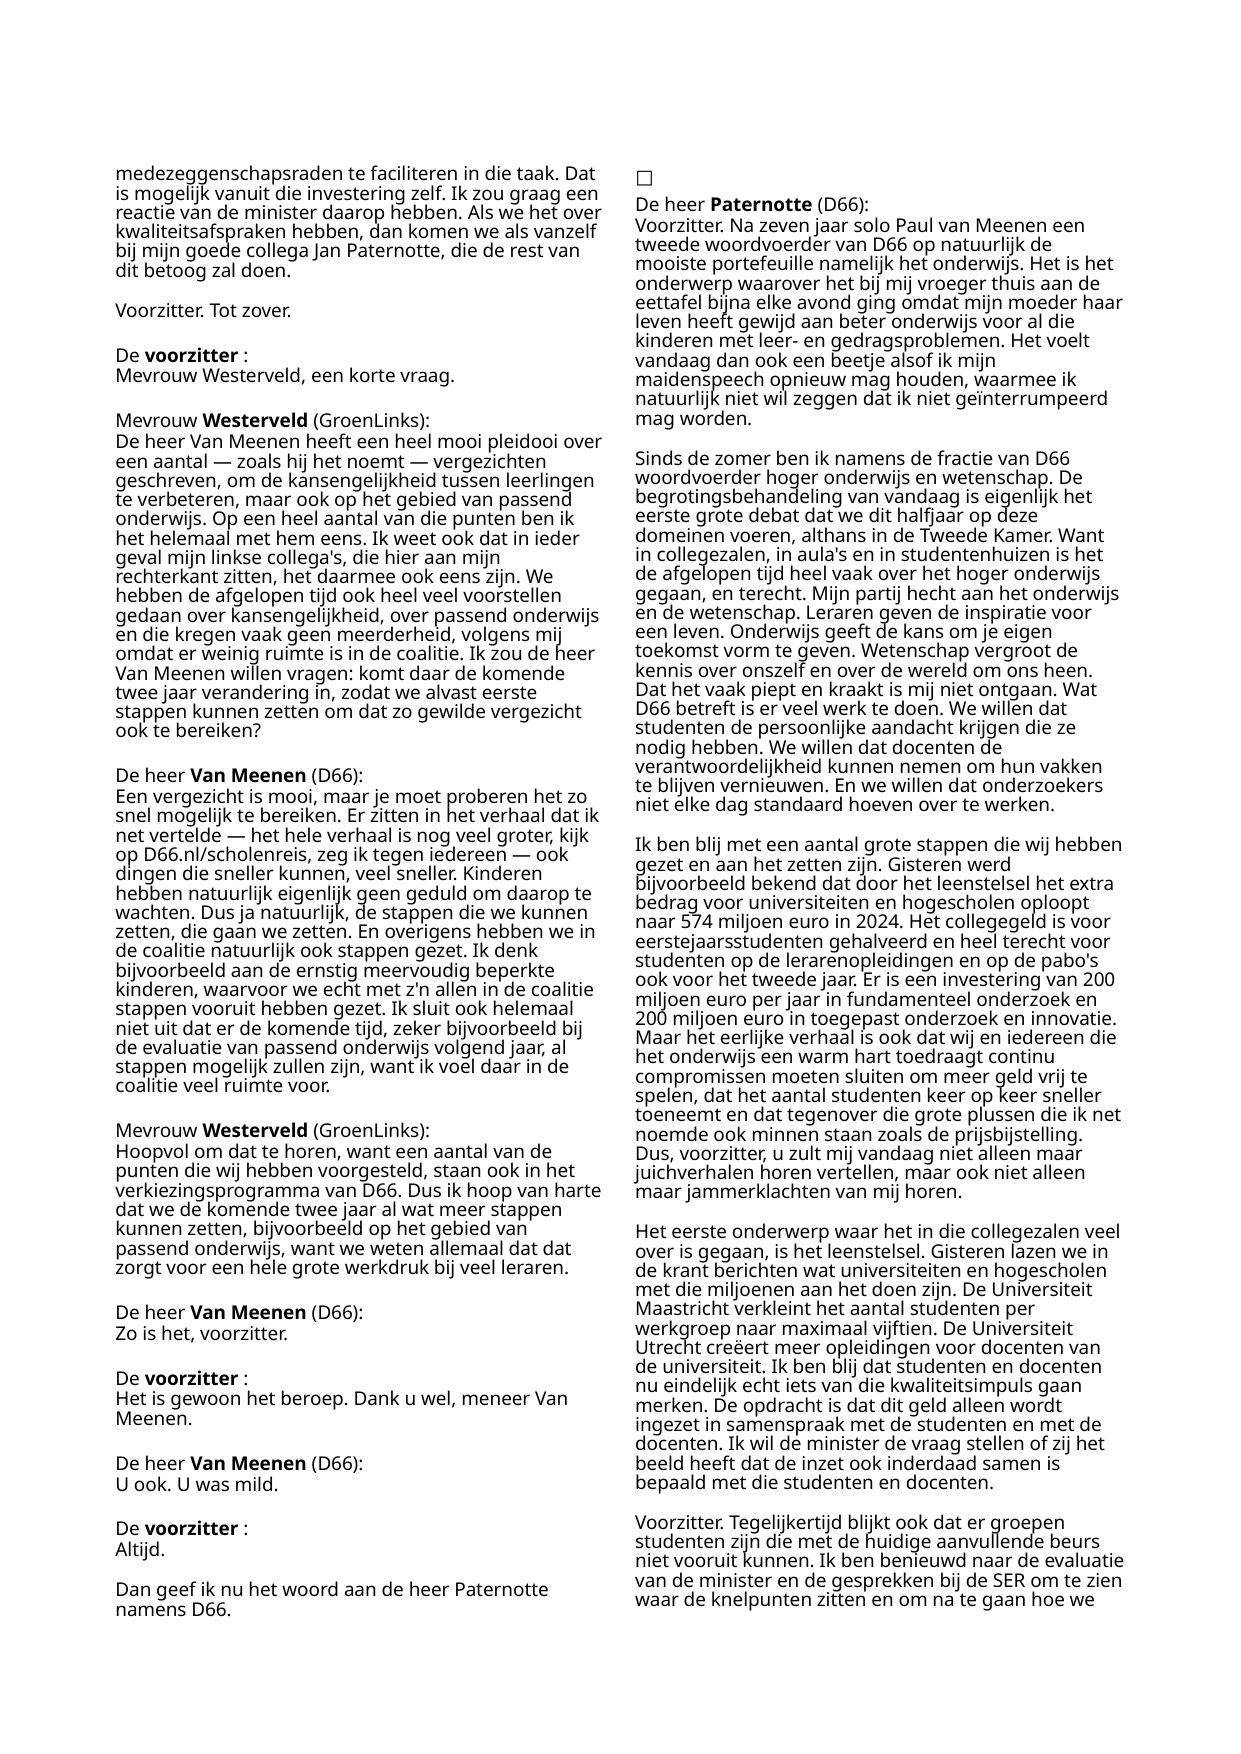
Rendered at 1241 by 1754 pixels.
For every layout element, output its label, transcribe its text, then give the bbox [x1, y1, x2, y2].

text Zo is het, voorzitter. [115, 1324, 605, 1344]
text ⬜ [635, 165, 1125, 191]
text De heer Van Meenen (D66): [115, 762, 605, 788]
text Ik ben blij met een aantal grote stappen die wij hebben gezet en aan het zetten zijn. Gisteren werd bijvoorbeeld bekend dat door het leenstelsel het extra bedrag voor universiteiten en hogescholen oploopt naar 574 miljoen euro in 2024. Het collegegeld is voor eerstejaarsstudenten gehalveerd en heel terecht voor studenten op de lerarenopleidingen en op de pabo's ook voor het tweede jaar. Er is een investering van 200 miljoen euro per jaar in fundamenteel onderzoek en 200 miljoen euro in toegepast onderzoek en innovatie. Maar het eerlijke verhaal is ook dat wij en iedereen die het onderwijs een warm hart toedraagt continu compromissen moeten sluiten om meer geld vrij te spelen, dat het aantal studenten keer op keer sneller toeneemt en dat tegenover die grote plussen die ik net noemde ook minnen staan zoals de prijsbijstelling. Dus, voorzitter, u zult mij vandaag niet alleen maar juichverhalen horen vertellen, maar ook niet alleen maar jammerklachten van mij horen. [635, 836, 1125, 1203]
text De heer Paternotte (D66): [635, 191, 1125, 217]
text Een vergezicht is mooi, maar je moet proberen het zo snel mogelijk te bereiken. Er zitten in het verhaal dat ik net vertelde — het hele verhaal is nog veel groter, kijk op D66.nl/scholenreis, zeg ik tegen iedereen — ook dingen die sneller kunnen, veel sneller. Kinderen hebben natuurlijk eigenlijk geen geduld om daarop te wachten. Dus ja natuurlijk, de stappen die we kunnen zetten, die gaan we zetten. En overigens hebben we in de coalitie natuurlijk ook stappen gezet. Ik denk bijvoorbeeld aan de ernstig meervoudig beperkte kinderen, waarvoor we echt met z'n allen in de coalitie stappen vooruit hebben gezet. Ik sluit ook helemaal niet uit dat er de komende tijd, zeker bijvoorbeeld bij de evaluatie van passend onderwijs volgend jaar, al stappen mogelijk zullen zijn, want ik voel daar in de coalitie veel ruimte voor. [115, 788, 605, 1097]
text Voorzitter. Tot zover. [115, 302, 605, 321]
text Het is gewoon het beroep. Dank u wel, meneer Van Meenen. [115, 1390, 605, 1429]
text De voorzitter : [115, 1516, 605, 1541]
text Het eerste onderwerp waar het in die collegezalen veel over is gegaan, is het leenstelsel. Gisteren lazen we in de krant berichten wat universiteiten en hogescholen met die miljoenen aan het doen zijn. De Universiteit Maastricht verkleint het aantal studenten per werkgroep naar maximaal vijftien. De Universiteit Utrecht creëert meer opleidingen voor docenten van de universiteit. Ik ben blij dat studenten en docenten nu eindelijk echt iets van die kwaliteitsimpuls gaan merken. De opdracht is dat dit geld alleen wordt ingezet in samenspraak met de studenten en met de docenten. Ik wil de minister de vraag stellen of zij het beeld heeft dat de inzet ook inderdaad samen is bepaald met die studenten en docenten. [635, 1223, 1125, 1493]
text Dan geef ik nu het woord aan de heer Paternotte namens D66. [115, 1581, 605, 1620]
text Mevrouw Westerveld (GroenLinks): [115, 1117, 605, 1143]
text U ook. U was mild. [115, 1476, 605, 1495]
text Altijd. [115, 1541, 605, 1561]
text medezeggenschapsraden te faciliteren in die taak. Dat is mogelijk vanuit die investering zelf. Ik zou graag een reactie van de minister daarop hebben. Als we het over kwaliteitsafspraken hebben, dan komen we als vanzelf bij mijn goede collega Jan Paternotte, die de rest van dit betoog zal doen. [115, 165, 605, 281]
text De heer Van Meenen (D66): [115, 1299, 605, 1324]
text Mevrouw Westerveld (GroenLinks): [115, 408, 605, 433]
text De heer Van Meenen (D66): [115, 1450, 605, 1476]
text De heer Van Meenen heeft een heel mooi pleidooi over een aantal — zoals hij het noemt — vergezichten geschreven, om de kansengelijkheid tussen leerlingen te verbeteren, maar ook op het gebied van passend onderwijs. Op een heel aantal van die punten ben ik het helemaal met hem eens. Ik weet ook dat in ieder geval mijn linkse collega's, die hier aan mijn rechterkant zitten, het daarmee ook eens zijn. We hebben de afgelopen tijd ook heel veel voorstellen gedaan over kansengelijkheid, over passend onderwijs en die kregen vaak geen meerderheid, volgens mij omdat er weinig ruimte is in de coalitie. Ik zou de heer Van Meenen willen vragen: komt daar de komende twee jaar verandering in, zodat we alvast eerste stappen kunnen zetten om dat zo gewilde vergezicht ook te bereiken? [115, 433, 605, 742]
text De voorzitter : [115, 342, 605, 367]
text Voorzitter. Tegelijkertijd blijkt ook dat er groepen studenten zijn die met de huidige aanvullende beurs niet vooruit kunnen. Ik ben benieuwd naar de evaluatie van de minister en de gesprekken bij de SER om te zien waar de knelpunten zitten en om na te gaan hoe we [635, 1514, 1125, 1610]
text Sinds de zomer ben ik namens de fractie van D66 woordvoerder hoger onderwijs en wetenschap. De begrotingsbehandeling van vandaag is eigenlijk het eerste grote debat dat we dit halfjaar op deze domeinen voeren, althans in de Tweede Kamer. Want in collegezalen, in aula's en in studentenhuizen is het de afgelopen tijd heel vaak over het hoger onderwijs gegaan, en terecht. Mijn partij hecht aan het onderwijs en de wetenschap. Leraren geven de inspiratie voor een leven. Onderwijs geeft de kans om je eigen toekomst vorm te geven. Wetenschap vergroot de kennis over onszelf en over de wereld om ons heen. Dat het vaak piept en kraakt is mij niet ontgaan. Wat D66 betreft is er veel werk te doen. We willen dat studenten de persoonlijke aandacht krijgen die ze nodig hebben. We willen dat docenten de verantwoordelijkheid kunnen nemen om hun vakken te blijven vernieuwen. En we willen dat onderzoekers niet elke dag standaard hoeven over te werken. [635, 449, 1125, 816]
text De voorzitter : [115, 1365, 605, 1390]
text Mevrouw Westerveld, een korte vraag. [115, 367, 605, 387]
text Hoopvol om dat te horen, want een aantal van de punten die wij hebben voorgesteld, staan ook in het verkiezingsprogramma van D66. Dus ik hoop van harte dat we de komende twee jaar al wat meer stappen kunnen zetten, bijvoorbeeld op het gebied van passend onderwijs, want we weten allemaal dat dat zorgt voor een hele grote werkdruk bij veel leraren. [115, 1143, 605, 1278]
text Voorzitter. Na zeven jaar solo Paul van Meenen een tweede woordvoerder van D66 op natuurlijk de mooiste portefeuille namelijk het onderwijs. Het is het onderwerp waarover het bij mij vroeger thuis aan de eettafel bijna elke avond ging omdat mijn moeder haar leven heeft gewijd aan beter onderwijs voor al die kinderen met leer- en gedragsproblemen. Het voelt vandaag dan ook een beetje alsof ik mijn maidenspeech opnieuw mag houden, waarmee ik natuurlijk niet wil zeggen dat ik niet geïnterrumpeerd mag worden. [635, 217, 1125, 429]
